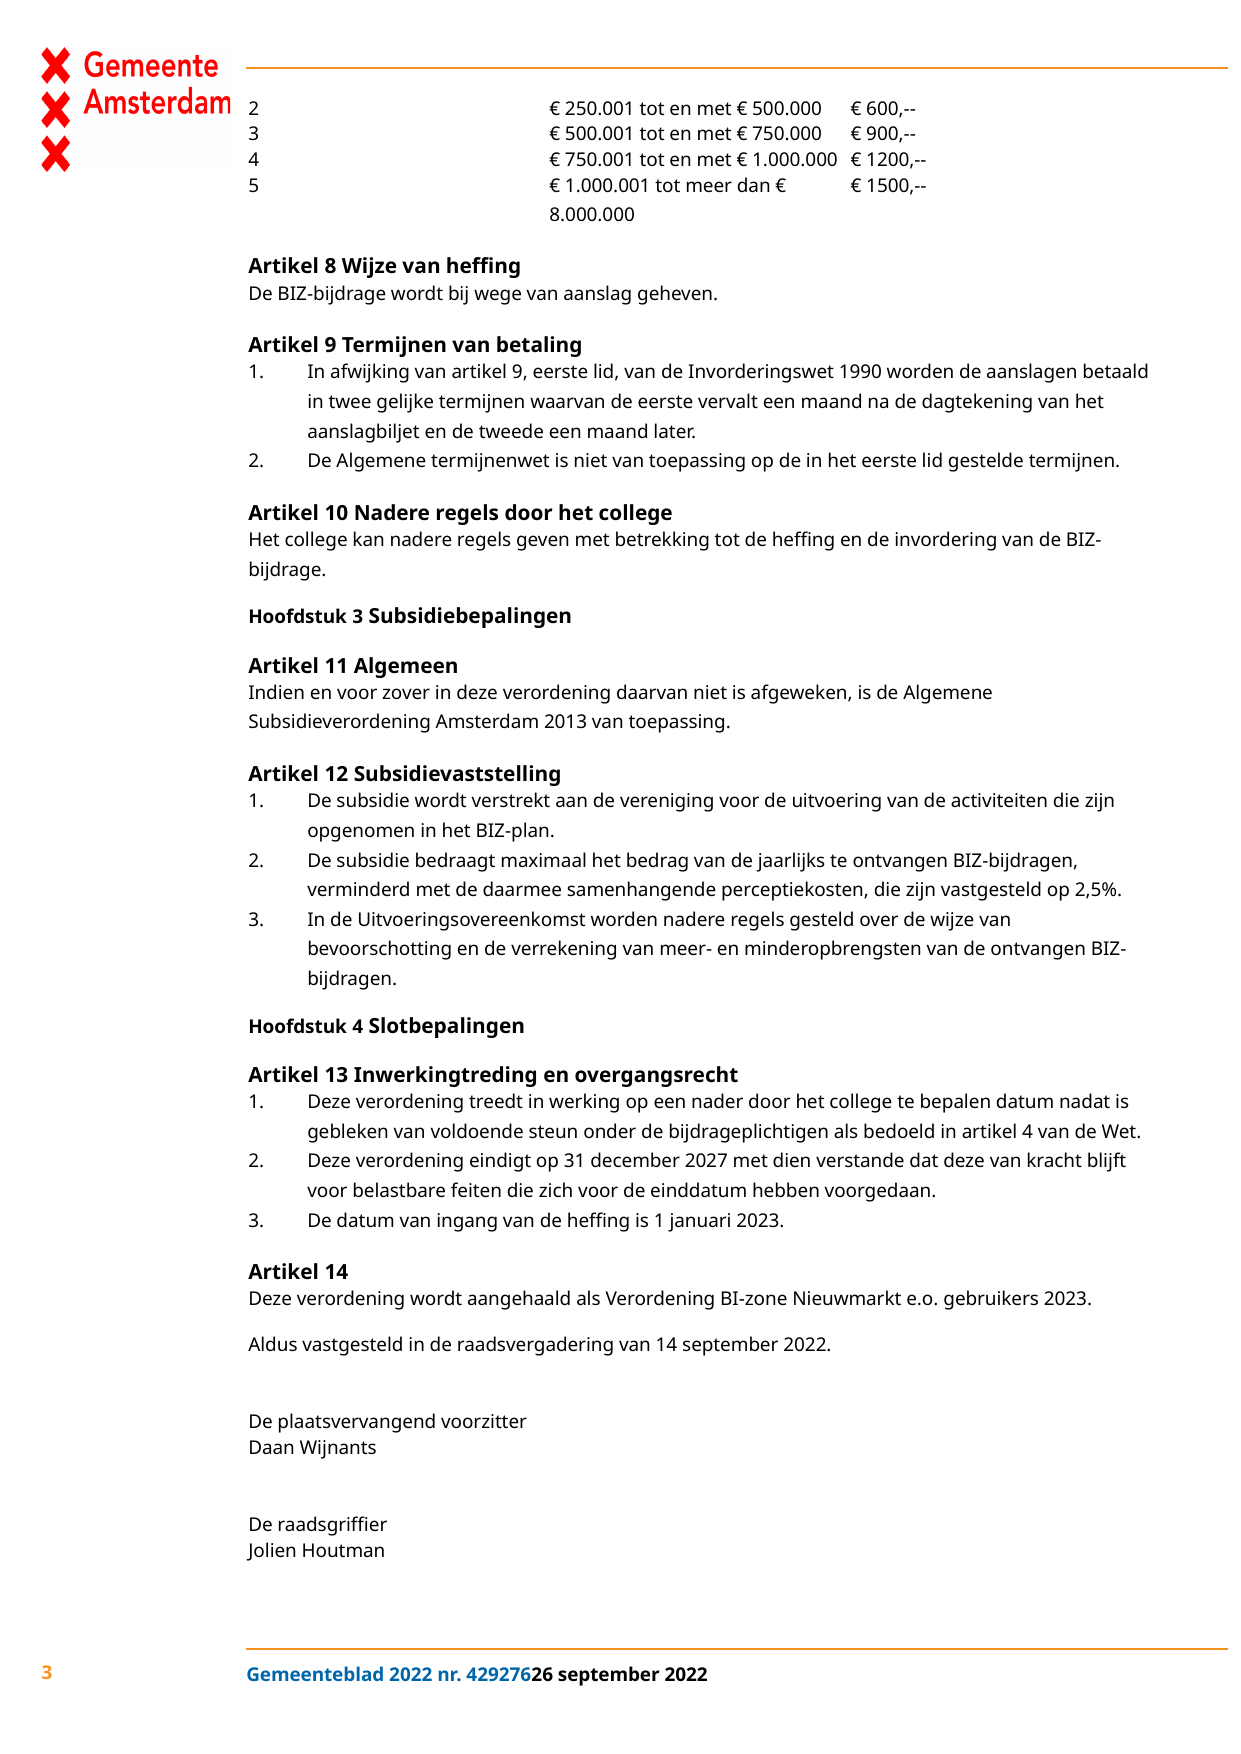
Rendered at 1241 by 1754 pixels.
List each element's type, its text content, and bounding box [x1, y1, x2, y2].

table_cell € 500.001 tot en met € 750.000 [549, 121, 850, 146]
table_cell € 750.001 tot en met € 1.000.000 [549, 146, 850, 172]
text Artikel 10 Nadere regels door het college [248, 498, 1152, 526]
table_cell 3 [248, 121, 549, 146]
text Deze verordening wordt aangehaald als Verordening BI-zone Nieuwmarkt e.o. gebruikers 2023. [248, 1286, 1152, 1311]
text De plaatsvervangend voorzitter [248, 1408, 1152, 1434]
table_cell 2 [248, 95, 549, 121]
text Daan Wijnants [248, 1434, 1152, 1460]
list De subsidie wordt verstrekt aan de vereniging voor de uitvoering van de activiteiten die zijn opgenomen in het BIZ-plan. [248, 788, 1152, 843]
text Hoofdstuk 3 Subsidiebepalingen [248, 601, 1152, 630]
text Hoofdstuk 4 Slotbepalingen [248, 1011, 1152, 1039]
table_cell € 1500,-- [850, 172, 1152, 227]
picture [41, 47, 231, 172]
table_cell 5 [248, 172, 549, 227]
table_cell € 900,-- [850, 121, 1152, 146]
list De Algemene termijnenwet is niet van toepassing op de in het eerste lid gestelde termijnen. [248, 447, 1152, 473]
text De raadsgriffier [248, 1511, 1152, 1537]
table_cell € 250.001 tot en met € 500.000 [549, 95, 850, 121]
list In de Uitvoeringsovereenkomst worden nadere regels gesteld over de wijze van bevoorschotting en de verrekening van meer- en minderopbrengsten van de ontvangen BIZ-bijdragen. [248, 906, 1152, 991]
list De datum van ingang van de heffing is 1 januari 2023. [248, 1207, 1152, 1232]
text Artikel 13 Inwerkingtreding en overgangsrecht [248, 1060, 1152, 1088]
text Artikel 12 Subsidievaststelling [248, 759, 1152, 788]
text Artikel 9 Termijnen van betaling [248, 330, 1152, 359]
text Aldus vastgesteld in de raadsvergadering van 14 september 2022. [248, 1331, 1152, 1357]
table_cell 4 [248, 146, 549, 172]
table_cell € 1.000.001 tot meer dan € 8.000.000 [549, 172, 850, 227]
text Artikel 14 [248, 1257, 1152, 1286]
text Indien en voor zover in deze verordening daarvan niet is afgeweken, is de Algemene Subsidieverordening Amsterdam 2013 van toepassing. [248, 679, 1152, 734]
table_cell € 600,-- [850, 95, 1152, 121]
list Deze verordening treedt in werking op een nader door het college te bepalen datum nadat is gebleken van voldoende steun onder de bijdrageplichtigen als bedoeld in artikel 4 van de Wet. [248, 1088, 1152, 1144]
table_cell € 1200,-- [850, 146, 1152, 172]
text Jolien Houtman [248, 1537, 1152, 1563]
text Het college kan nadere regels geven met betrekking tot de heffing en de invordering van de BIZ-bijdrage. [248, 526, 1152, 582]
text De BIZ-bijdrage wordt bij wege van aanslag geheven. [248, 280, 1152, 306]
list In afwijking van artikel 9, eerste lid, van de Invorderingswet 1990 worden de aanslagen betaald in twee gelijke termijnen waarvan de eerste vervalt een maand na de dagtekening van het aanslagbiljet en de tweede een maand later. [248, 359, 1152, 443]
text Artikel 8 Wijze van heffing [248, 251, 1152, 280]
list Deze verordening eindigt op 31 december 2027 met dien verstande dat deze van kracht blijft voor belastbare feiten die zich voor de einddatum hebben voorgedaan. [248, 1148, 1152, 1203]
text Artikel 11 Algemeen [248, 651, 1152, 679]
list De subsidie bedraagt maximaal het bedrag van de jaarlijks te ontvangen BIZ-bijdragen, verminderd met de daarmee samenhangende perceptiekosten, die zijn vastgesteld op 2,5%. [248, 847, 1152, 902]
